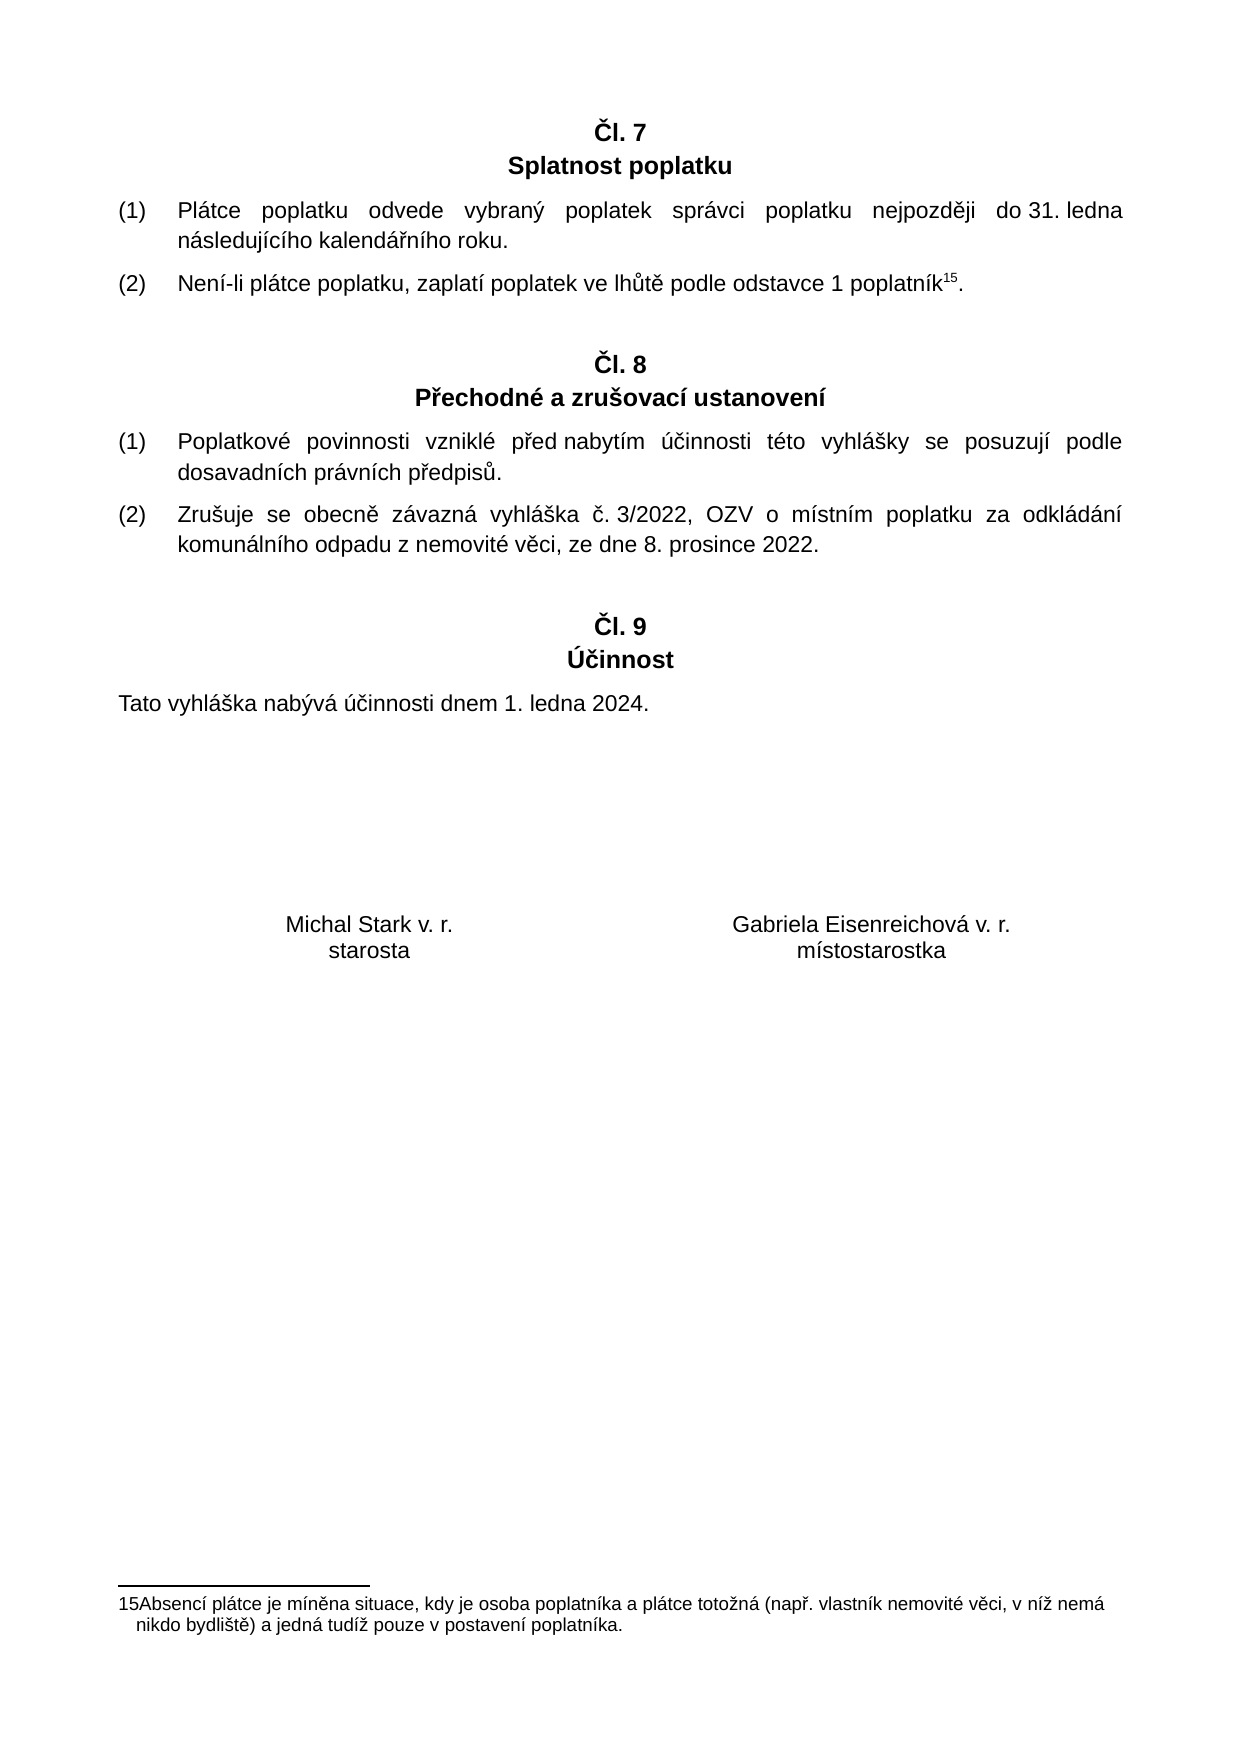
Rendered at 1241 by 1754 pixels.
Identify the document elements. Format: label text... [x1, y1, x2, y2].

list Není-li plátce poplatku, zaplatí poplatek ve lhůtě podle odstavce 1 poplatník. [118, 269, 1122, 296]
text Tato vyhláška nabývá účinnosti dnem 1. ledna 2024. [118, 690, 1122, 717]
table_header Gabriela Eisenreichová v. r. místostarostka [620, 851, 1122, 969]
list Plátce poplatku odvede vybraný poplatek správci poplatku nejpozději do 31. ledna následujícího kalendářního roku. [118, 197, 1122, 253]
table_header Michal Stark v. r. starosta [118, 851, 620, 969]
subtitle Čl. 7 Splatnost poplatku [118, 118, 1122, 180]
list Absencí plátce je míněna situace, kdy je osoba poplatníka a plátce totožná (např. vlastník nemovité věci, v níž nemá nikdo bydliště) a jedná tudíž pouze v postavení poplatníka. [118, 1592, 1122, 1635]
table_cell [118, 969, 620, 1087]
subtitle Čl. 9 Účinnost [118, 612, 1122, 673]
list Zrušuje se obecně závazná vyhláška č. 3/2022, OZV o místním poplatku za odkládání komunálního odpadu z nemovité věci, ze dne 8. prosince 2022. [118, 501, 1122, 558]
subtitle Čl. 8 Přechodné a zrušovací ustanovení [118, 350, 1122, 412]
list Poplatkové povinnosti vzniklé před nabytím účinnosti této vyhlášky se posuzují podle dosavadních právních předpisů. [118, 428, 1122, 485]
table_cell [620, 969, 1122, 1087]
